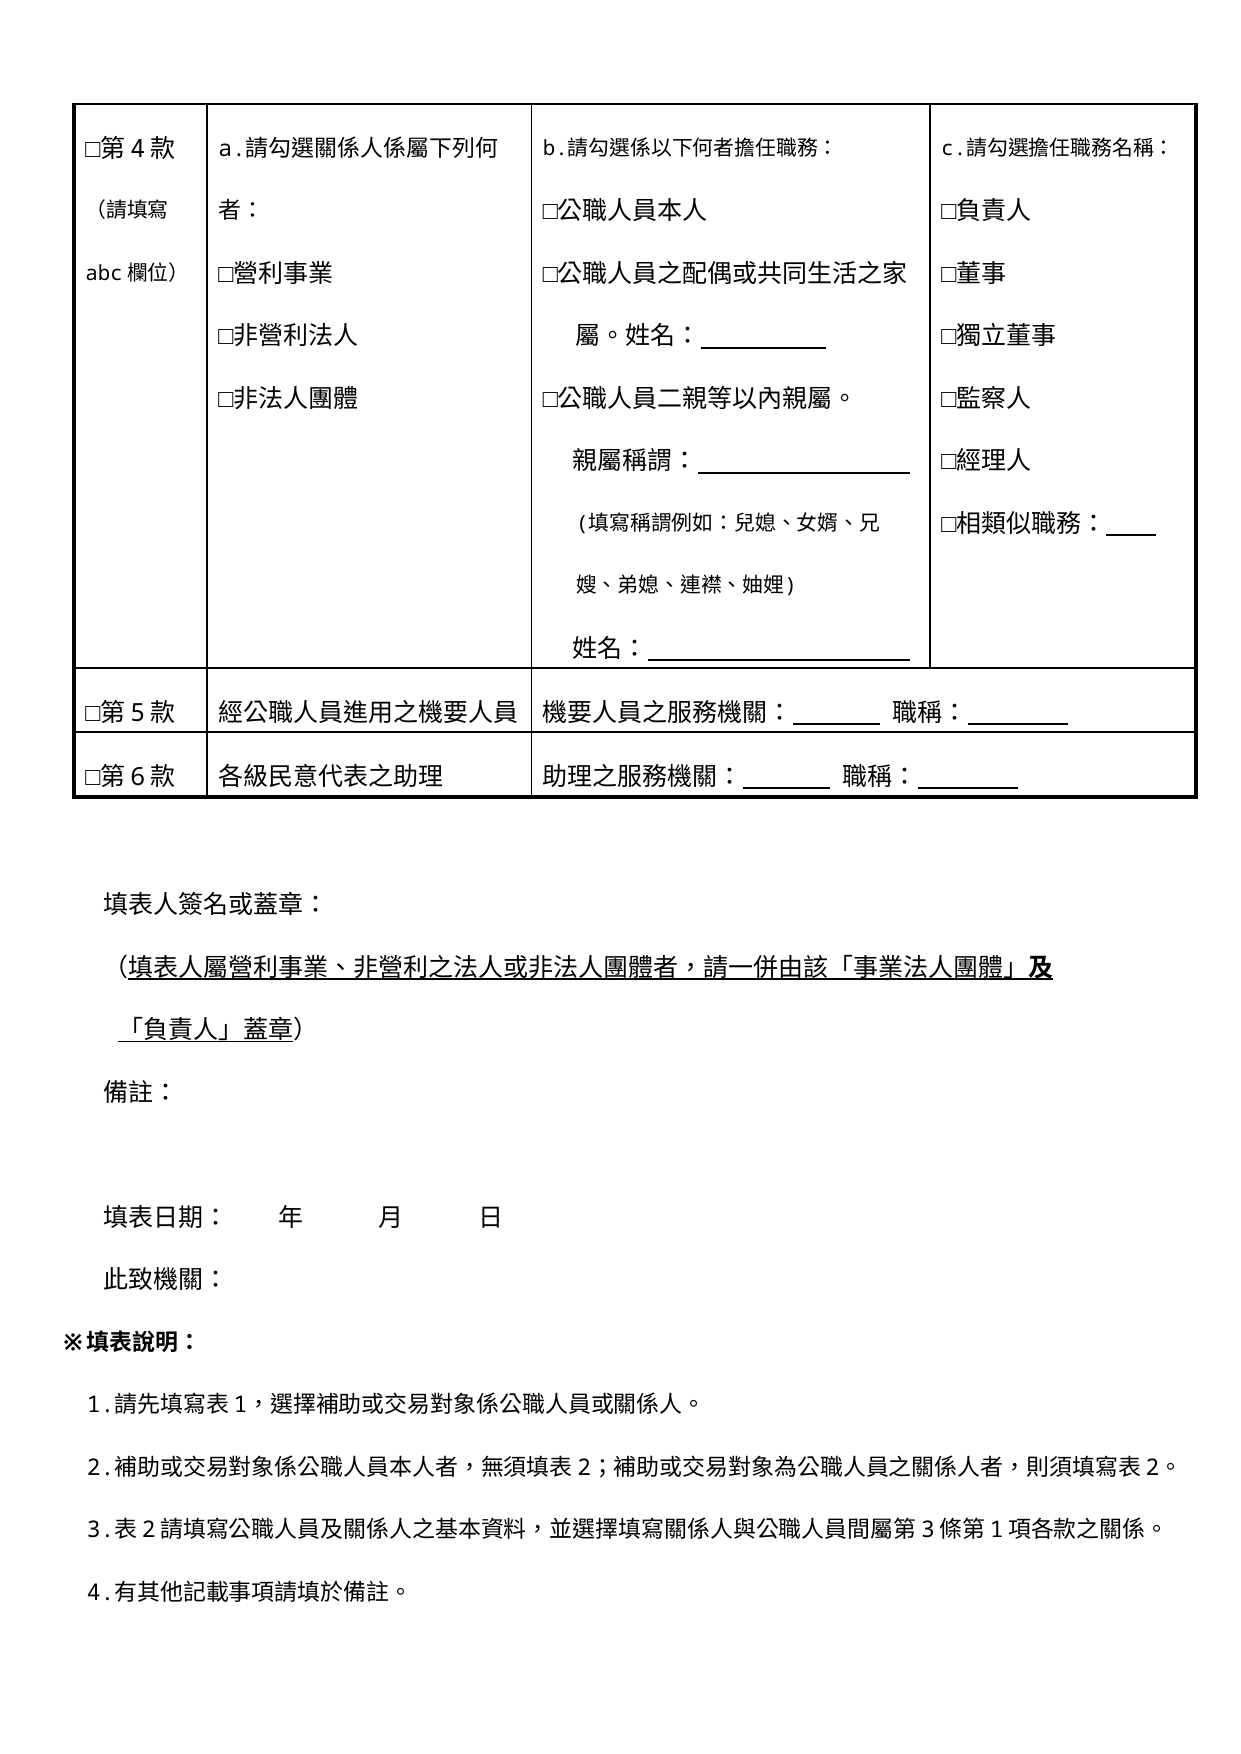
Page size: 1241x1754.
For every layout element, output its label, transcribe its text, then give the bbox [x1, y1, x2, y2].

text 2.補助或交易對象係公職人員本人者，無須填表2；補助或交易對象為公職人員之關係人者，則須填寫表2。 [59, 1423, 1186, 1486]
table_cell □第5款 [76, 669, 206, 731]
text 此致機關： [103, 1236, 1093, 1298]
table_cell □第6款 [76, 733, 206, 795]
table_cell c.請勾選擔任職務名稱： □負責人 □董事 □獨立董事 □監察人 □經理人 □相類似職務： [931, 105, 1194, 667]
table_cell 助理之服務機關： 職稱： [532, 733, 1194, 795]
text 填表日期： 年 月 日 [103, 1173, 1093, 1236]
table_cell □第4款 （請填寫abc欄位） [76, 105, 206, 667]
table_cell a.請勾選關係人係屬下列何者： □營利事業 □非營利法人 □非法人團體 [208, 105, 531, 667]
table_cell 經公職人員進用之機要人員 [208, 669, 531, 731]
table_cell 各級民意代表之助理 [208, 733, 531, 795]
text 3.表2請填寫公職人員及關係人之基本資料，並選擇填寫關係人與公職人員間屬第3條第1項各款之關係。 [59, 1486, 1186, 1548]
table_cell b.請勾選係以下何者擔任職務： □公職人員本人 □公職人員之配偶或共同生活之家屬。姓名： □公職人員二親等以內親屬。 親屬稱謂： (填寫稱謂例如：兒媳、女婿、兄嫂、弟媳、連襟、妯娌) 姓名： [532, 105, 929, 667]
text 備註： [103, 1048, 1093, 1111]
text ※填表說明： [59, 1298, 1093, 1361]
text 1.請先填寫表1，選擇補助或交易對象係公職人員或關係人。 [59, 1361, 1186, 1423]
table_cell 機要人員之服務機關： 職稱： [532, 669, 1194, 731]
text 填表人簽名或蓋章： [103, 861, 1093, 923]
text （填表人屬營利事業、非營利之法人或非法人團體者，請一併由該「事業法人團體」及「負責人」蓋章） [103, 923, 1093, 1048]
text 4.有其他記載事項請填於備註。 [59, 1548, 1186, 1611]
